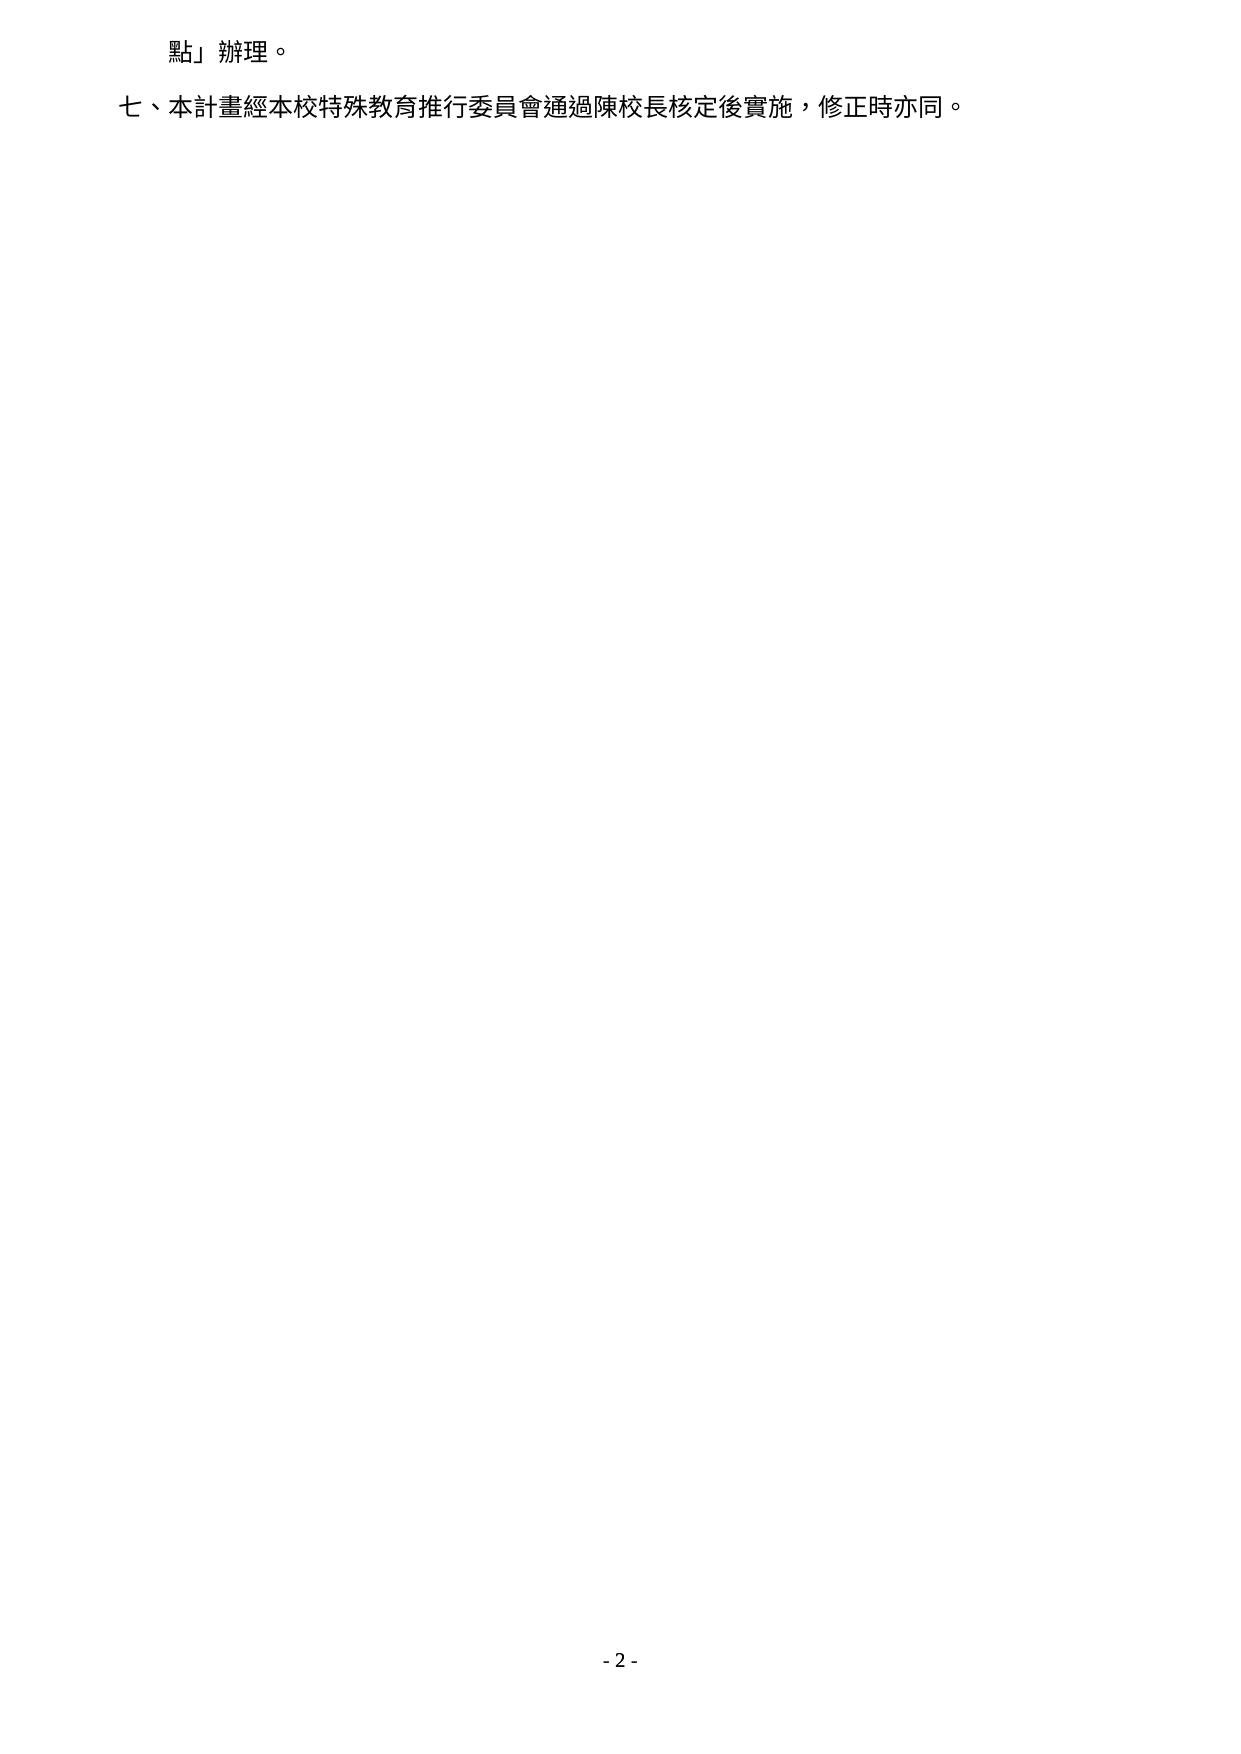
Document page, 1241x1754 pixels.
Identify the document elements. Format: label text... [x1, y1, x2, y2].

text 七、本計畫經本校特殊教育推行委員會通過陳校長核定後實施，修正時亦同。 [118, 88, 1122, 124]
text 點」辦理。 [118, 33, 1122, 69]
